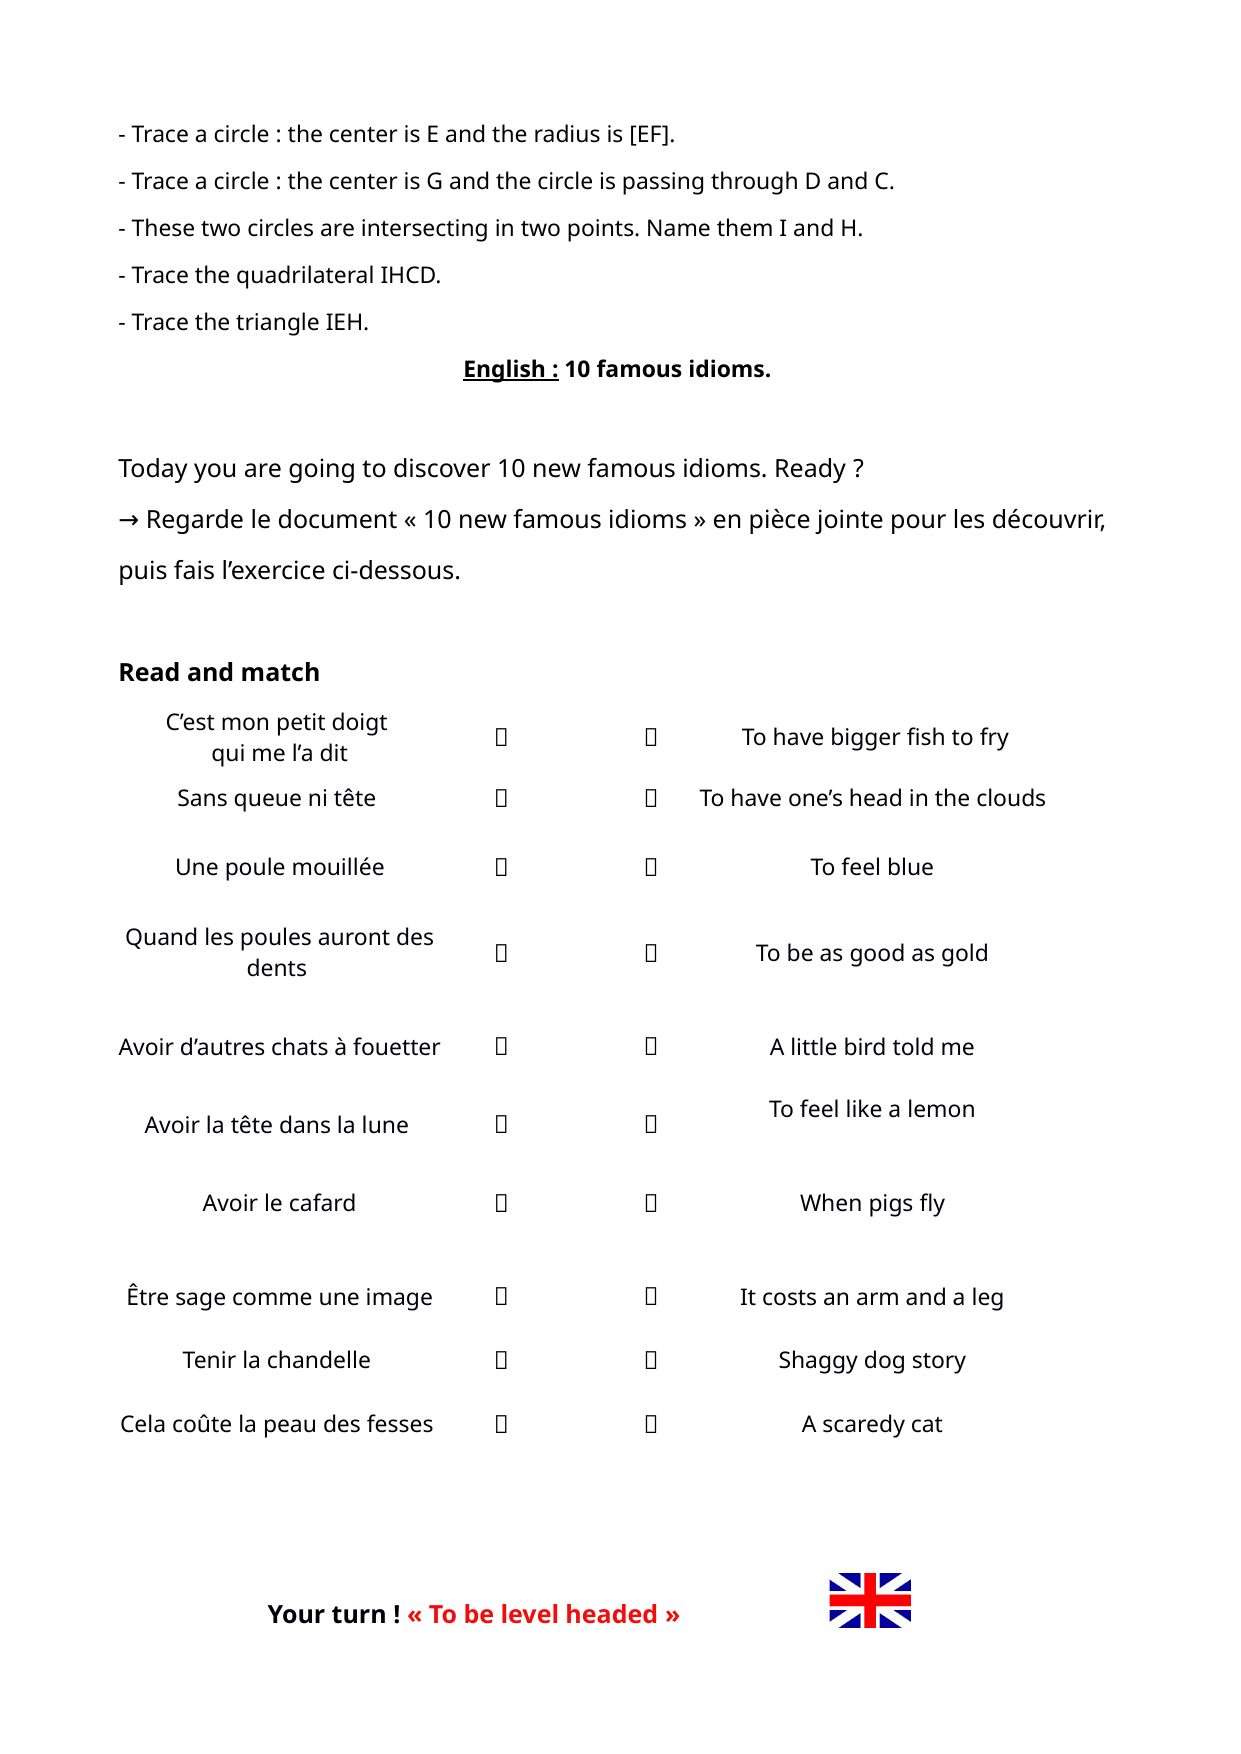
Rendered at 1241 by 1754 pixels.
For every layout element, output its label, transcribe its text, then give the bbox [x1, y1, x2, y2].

table_cell  [464, 1249, 538, 1343]
table_cell  [464, 999, 538, 1093]
table_cell  [613, 999, 688, 1093]
table_cell Cela coûte la peau des fesses [96, 1377, 463, 1471]
table_cell  [464, 1155, 538, 1249]
table_cell It costs an arm and a leg [688, 1249, 1062, 1343]
table_cell  [613, 1155, 688, 1249]
text - Trace a circle : the center is G and the circle is passing through D and C. [118, 165, 1122, 196]
table_cell  [613, 1377, 688, 1471]
table_cell [539, 999, 613, 1093]
text → Regarde le document « 10 new famous idioms » en pièce jointe pour les découvrir, puis fais l’exercice ci-dessous. [118, 501, 1122, 587]
table_cell [539, 905, 613, 999]
table_cell [539, 1155, 613, 1249]
table_cell [539, 1343, 613, 1377]
table_cell  [613, 905, 688, 999]
picture [829, 1573, 911, 1628]
table_cell Avoir d’autres chats à fouetter [96, 999, 463, 1093]
table_header  [613, 706, 688, 768]
table_header [539, 706, 613, 768]
table_cell  [613, 1343, 688, 1377]
table_cell Tenir la chandelle [96, 1343, 463, 1377]
table_cell Shaggy dog story [688, 1343, 1062, 1377]
text - Trace a circle : the center is E and the radius is [EF]. [118, 118, 1122, 149]
text Your turn ! « To be level headed » [118, 1596, 1122, 1630]
table_cell Quand les poules auront des dents [96, 905, 463, 999]
table_cell Avoir la tête dans la lune [96, 1093, 463, 1155]
table_cell  [613, 1093, 688, 1155]
table_cell  [613, 1249, 688, 1343]
table_cell [539, 1377, 613, 1471]
table_header To have bigger fish to fry [688, 706, 1062, 768]
table_cell  [613, 768, 688, 828]
table_cell  [464, 768, 538, 828]
table_cell To have one’s head in the clouds [688, 768, 1062, 828]
table_header C’est mon petit doigt qui me l’a dit [96, 706, 463, 768]
text - Trace the triangle IEH. [118, 306, 1122, 337]
table_cell Une poule mouillée [96, 828, 463, 905]
table_cell  [464, 1343, 538, 1377]
text Today you are going to discover 10 new famous idioms. Ready ? [118, 450, 1122, 484]
table_header  [464, 706, 538, 768]
text Read and match [118, 654, 1122, 689]
table_cell  [464, 828, 538, 905]
table_cell [539, 1093, 613, 1155]
table_cell When pigs fly [688, 1155, 1062, 1249]
text English : 10 famous idioms. [118, 352, 1122, 384]
table_cell A scaredy cat [688, 1377, 1062, 1471]
table_cell A little bird told me [688, 999, 1062, 1093]
table_cell  [464, 1377, 538, 1471]
table_cell [539, 828, 613, 905]
table_cell Avoir le cafard [96, 1155, 463, 1249]
table_cell To feel blue [688, 828, 1062, 905]
text - Trace the quadrilateral IHCD. [118, 259, 1122, 290]
table_cell  [464, 1093, 538, 1155]
text - These two circles are intersecting in two points. Name them I and H. [118, 212, 1122, 243]
table_cell  [464, 905, 538, 999]
table_cell To feel like a lemon [688, 1093, 1062, 1155]
table_cell Être sage comme une image [96, 1249, 463, 1343]
table_cell  [613, 828, 688, 905]
table_cell [539, 768, 613, 828]
table_cell To be as good as gold [688, 905, 1062, 999]
table_cell Sans queue ni tête [96, 768, 463, 828]
table_cell [539, 1249, 613, 1343]
